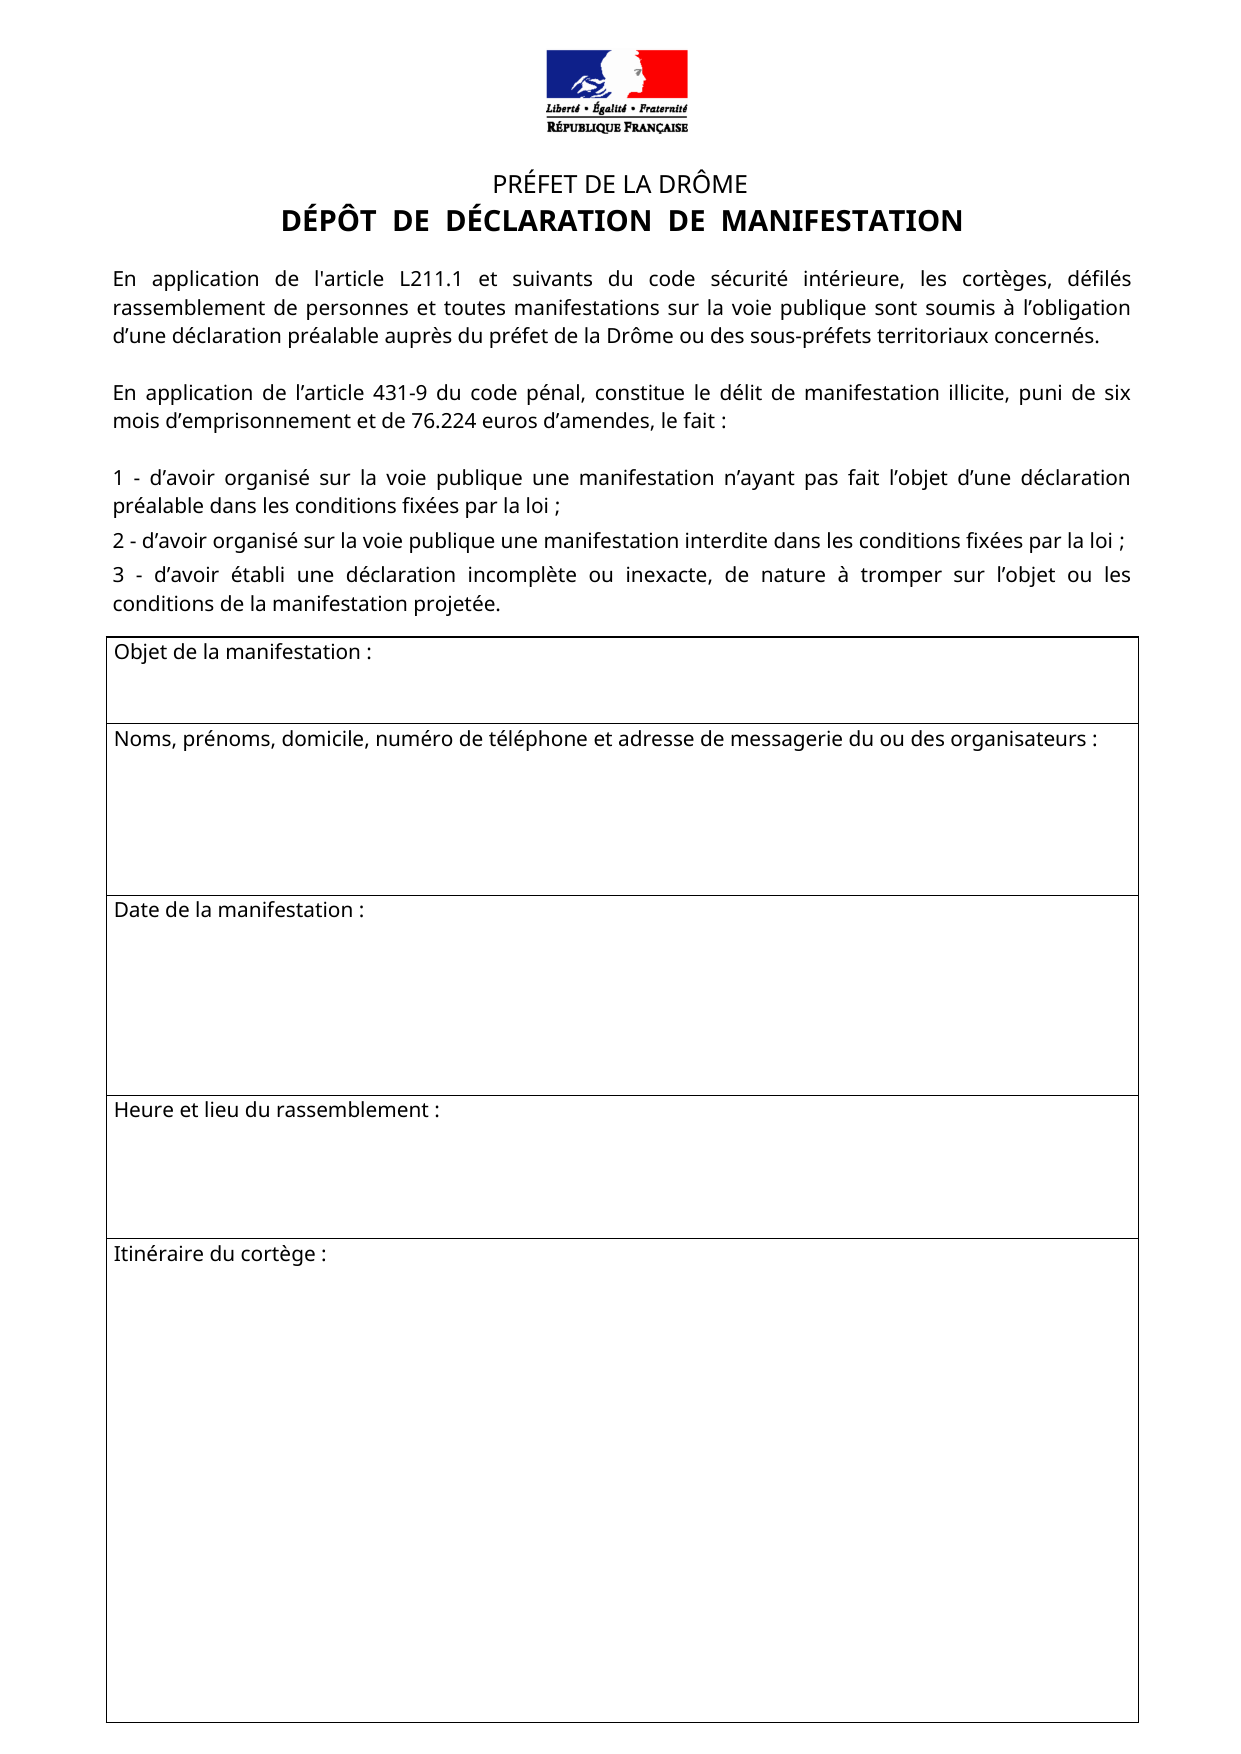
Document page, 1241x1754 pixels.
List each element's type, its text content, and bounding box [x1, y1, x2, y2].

text 3 - d’avoir établi une déclaration incomplète ou inexacte, de nature à tromper sur l’objet ou les conditions de la manifestation projetée. [112, 560, 1132, 617]
text 1 - d’avoir organisé sur la voie publique une manifestation n’ayant pas fait l’objet d’une déclaration préalable dans les conditions fixées par la loi ; [112, 463, 1132, 520]
text 2 - d’avoir organisé sur la voie publique une manifestation interdite dans les conditions fixées par la loi ; [112, 526, 1132, 554]
table_cell Noms, prénoms, domicile, numéro de téléphone et adresse de messagerie du ou des organisateurs : [107, 724, 1138, 894]
text En application de l'article L211.1 et suivants du code sécurité intérieure, les cortèges, défilés rassemblement de personnes et toutes manifestations sur la voie publique sont soumis à l’obligation d’une déclaration préalable auprès du préfet de la Drôme ou des sous-préfets territoriaux concernés. [112, 264, 1132, 349]
table_header Objet de la manifestation : [107, 638, 1138, 723]
text En application de l’article 431-9 du code pénal, constitue le délit de manifestation illicite, puni de six mois d’emprisonnement et de 76.224 euros d’amendes, le fait : [112, 378, 1132, 435]
table_cell Date de la manifestation : [107, 896, 1138, 1094]
table_cell Heure et lieu du rassemblement : [107, 1096, 1138, 1238]
text PRÉFET DE LA DRÔME [107, 166, 1132, 200]
title DÉPÔT DE DÉCLARATION DE MANIFESTATION [112, 200, 1132, 240]
table_cell Itinéraire du cortège : [107, 1239, 1138, 1722]
